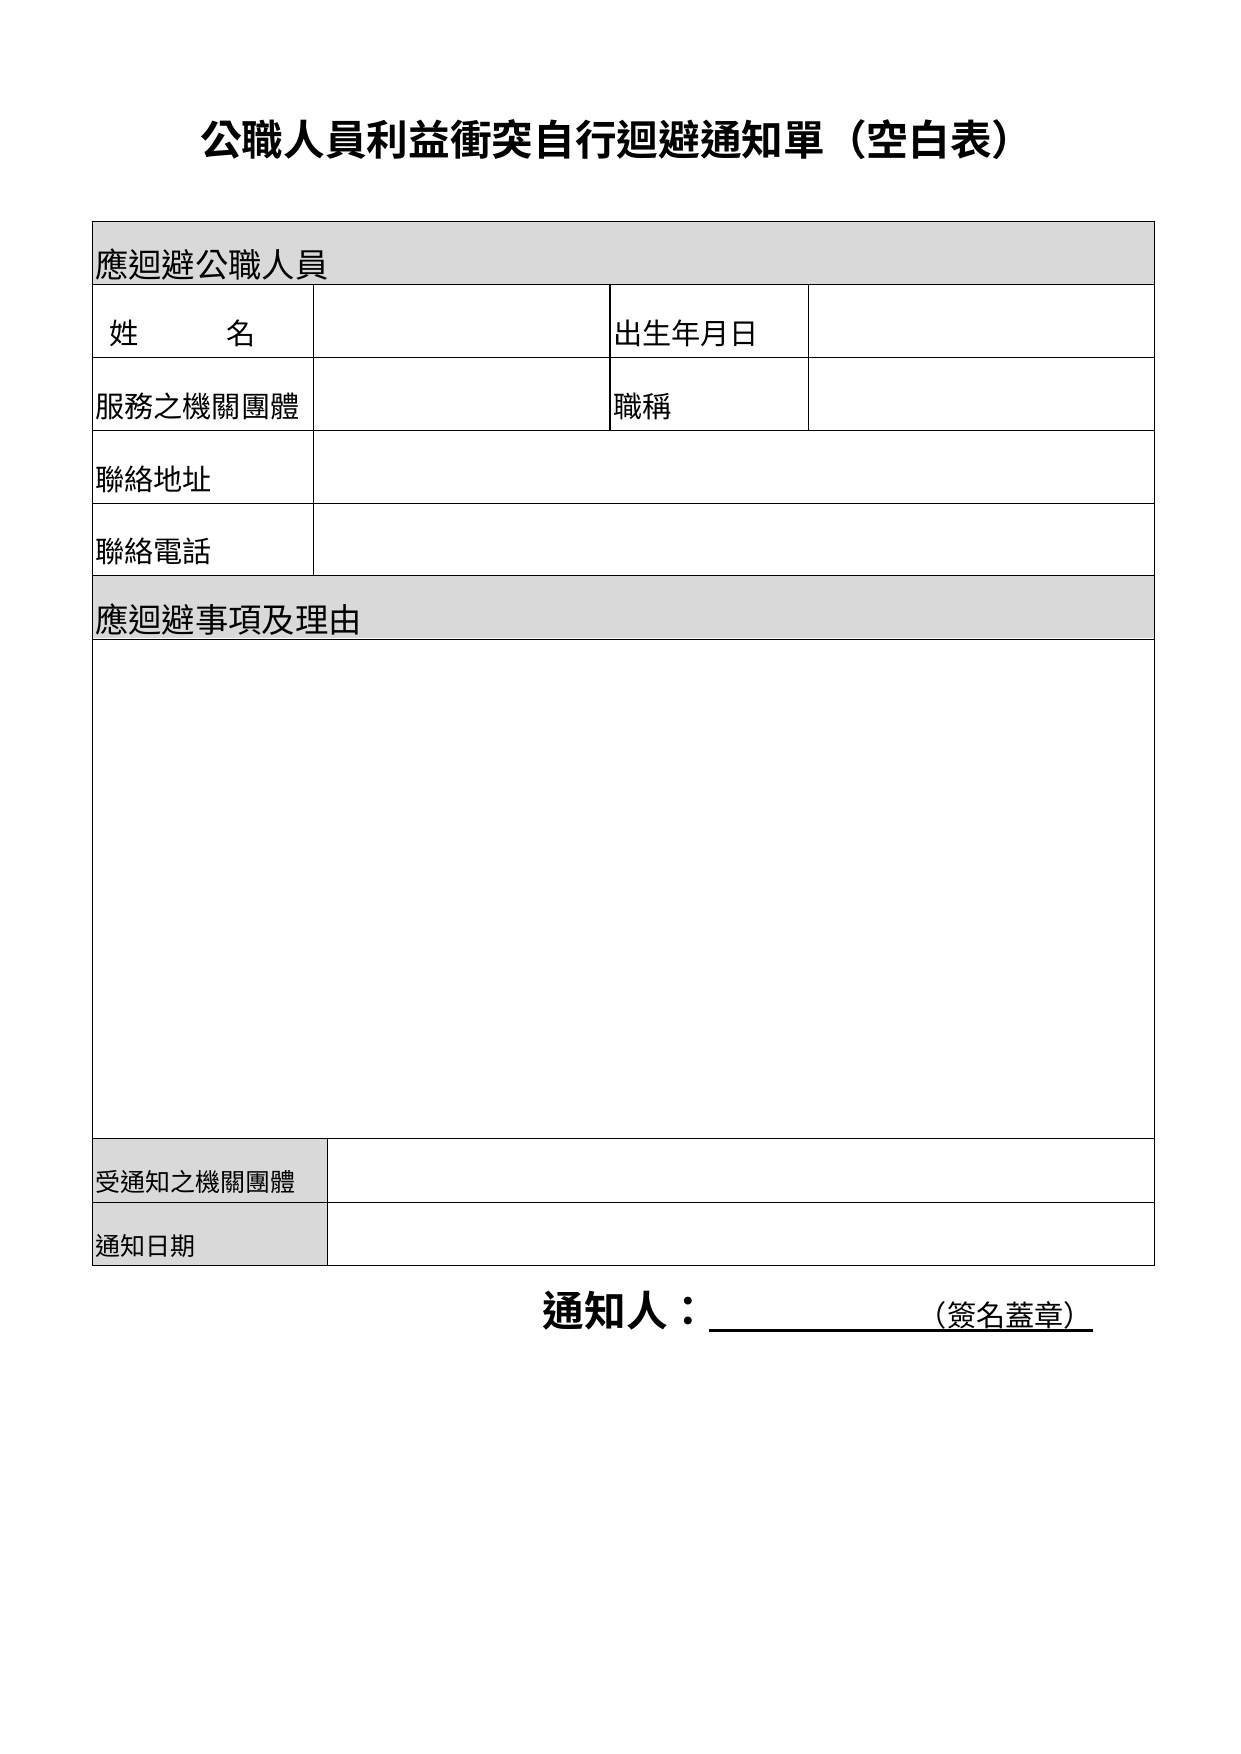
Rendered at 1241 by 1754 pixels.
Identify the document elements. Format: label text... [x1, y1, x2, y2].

table_cell [314, 504, 1154, 575]
table_cell [328, 1203, 1154, 1265]
table_cell [314, 358, 609, 430]
table_cell [809, 285, 1154, 357]
table_cell 聯絡電話 [93, 504, 313, 575]
table_cell [314, 285, 609, 357]
table_cell 受通知之機關團體 [93, 1139, 327, 1202]
table_cell 聯絡地址 [93, 431, 313, 503]
text 公職人員利益衝突自行迴避通知單（空白表） [148, 96, 1092, 158]
table_cell 職稱 [611, 358, 808, 430]
table_cell 姓 名 [93, 285, 313, 357]
table_cell [314, 431, 1154, 503]
table_cell 服務之機關團體 [93, 358, 313, 430]
table_cell [328, 1139, 1154, 1202]
table_cell 出生年月日 [611, 285, 808, 357]
table_cell 應迴避事項及理由 [93, 576, 1154, 638]
table_cell [809, 358, 1154, 430]
table_header 應迴避公職人員 [93, 222, 1154, 284]
text 通知人： （簽名蓋章） [148, 1266, 1092, 1329]
table_cell 通知日期 [93, 1203, 327, 1265]
table_cell [93, 640, 1154, 1138]
